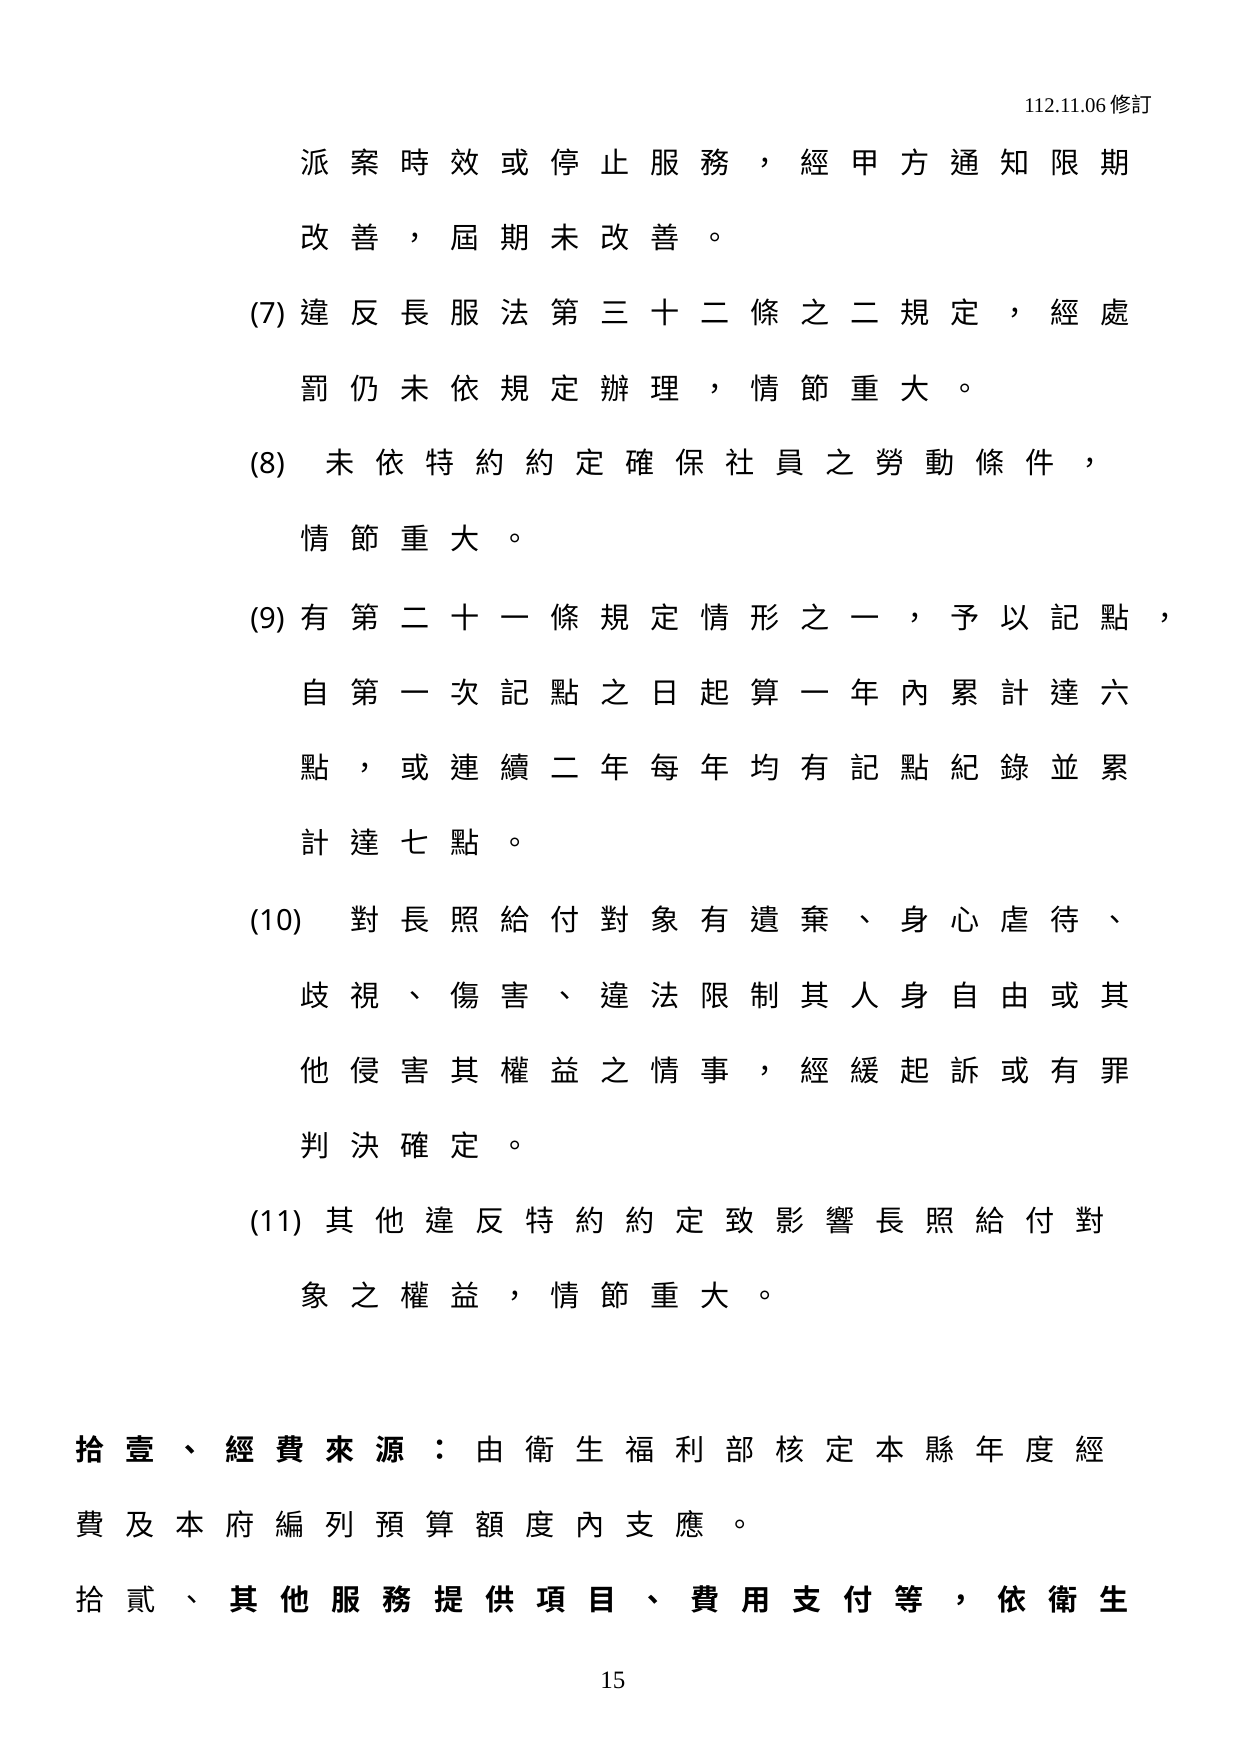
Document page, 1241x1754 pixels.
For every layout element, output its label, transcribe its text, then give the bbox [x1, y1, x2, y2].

text (11) 其他違反特約約定致影響長照給付對象之權益，情節重大。 [238, 1181, 1150, 1331]
text (9) 有第二十一條規定情形之一，予以記點，自第一次記點之日起算一年內累計達六點，或連續二年每年均有記點紀錄並累計達七點。 [238, 578, 1150, 878]
text 派案時效或停止服務，經甲方通知限期改善，屆期未改善。 [238, 123, 1150, 273]
subtitle 拾貳、其他服務提供項目、費用支付等，依衛生 [75, 1560, 1150, 1635]
text (7) 違反長服法第三十二條之二規定，經處罰仍未依規定辦理，情節重大。 [238, 274, 1152, 424]
text (10) 對長照給付對象有遺棄、身心虐待、歧視、傷害、違法限制其人身自由或其他侵害其權益之情事，經緩起訴或有罪判決確定。 [238, 881, 1150, 1181]
text 拾壹、經費來源：由衛生福利部核定本縣年度經費及本府編列預算額度內支應。 [75, 1410, 1150, 1560]
text (8) 未依特約約定確保社員之勞動條件，情節重大。 [238, 424, 1152, 574]
